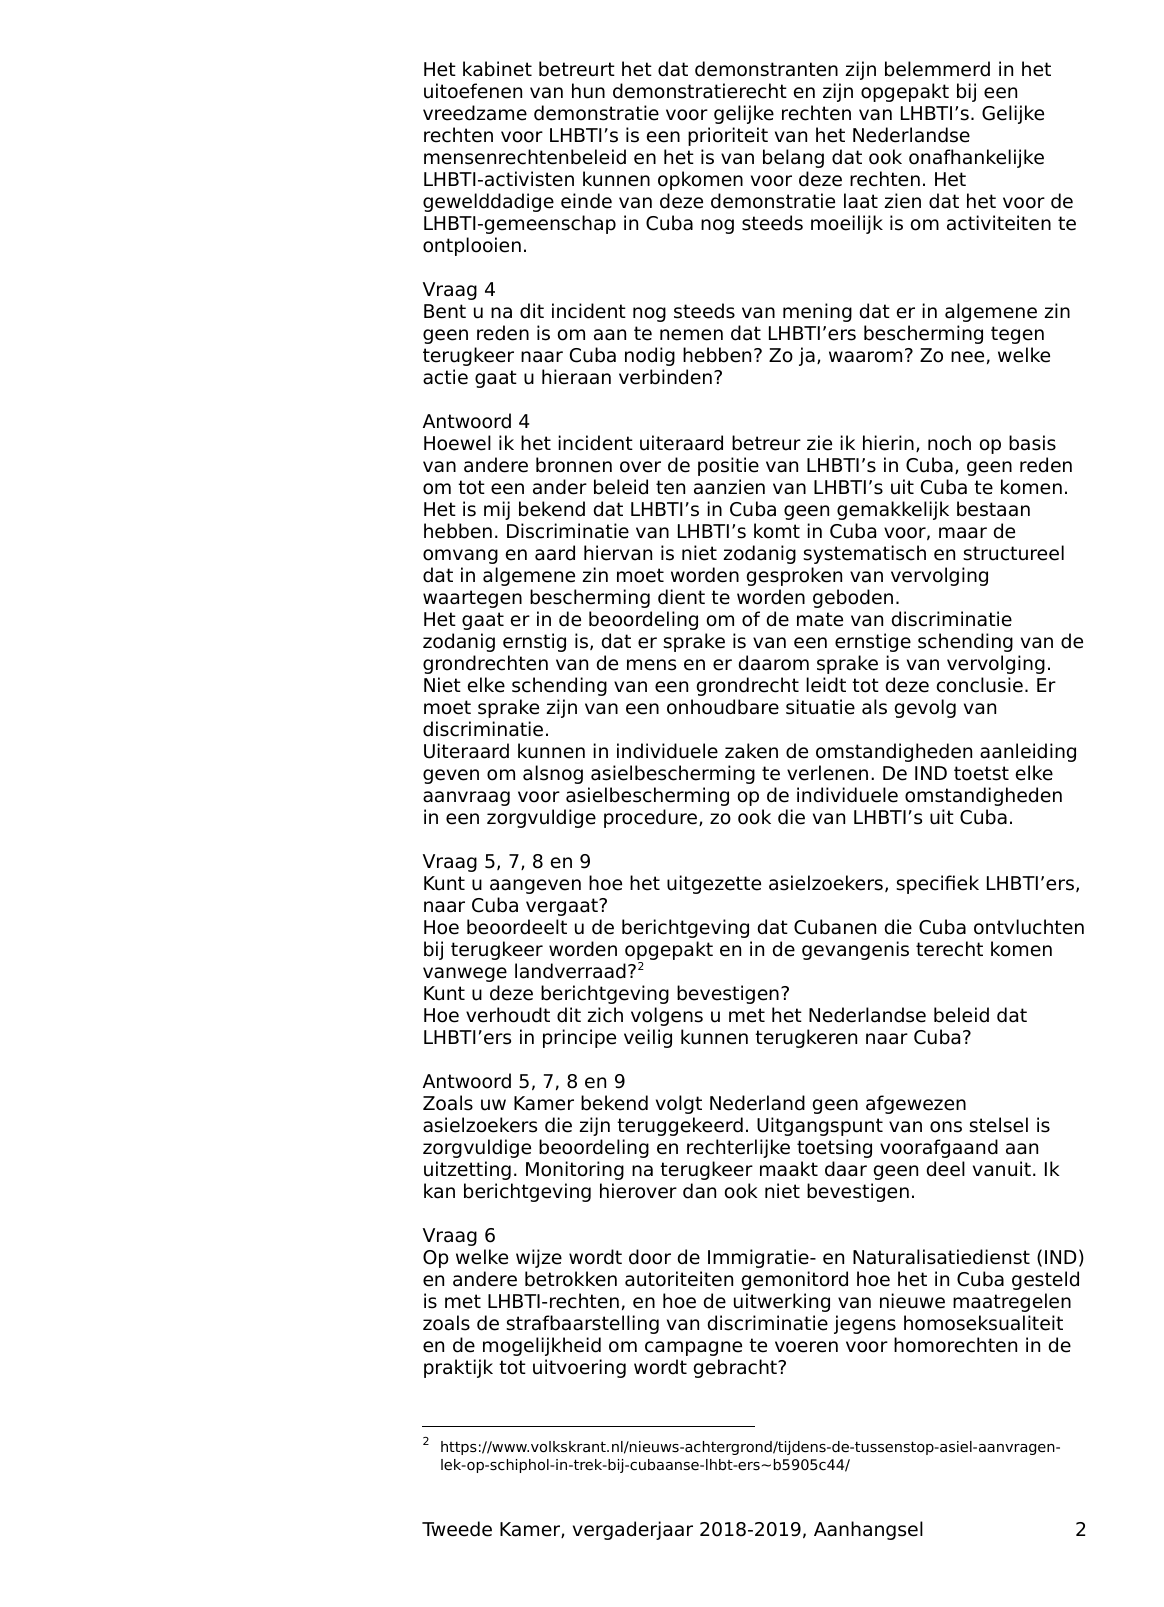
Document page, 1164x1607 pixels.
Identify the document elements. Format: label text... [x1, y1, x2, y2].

text Antwoord 5, 7, 8 en 9 [422, 1071, 1087, 1093]
text https://www.volkskrant.nl/nieuws-achtergrond/tijdens-de-tussenstop-asiel-aanvragen-lek-op-schiphol-in-trek-bij-cubaanse-lhbt-ers~b5905c44/ [422, 1435, 1087, 1474]
text Vraag 6 [422, 1225, 1087, 1247]
text Vraag 5, 7, 8 en 9 [422, 851, 1087, 873]
text Antwoord 4 [422, 411, 1087, 433]
text Het gaat er in de beoordeling om of de mate van discriminatie zodanig ernstig is, dat er sprake is van een ernstige schending van de grondrechten van de mens en er daarom sprake is van vervolging. Niet elke schending van een grondrecht leidt tot deze conclusie. Er moet sprake zijn van een onhoudbare situatie als gevolg van discriminatie. [422, 609, 1087, 741]
text Vraag 4 [422, 279, 1087, 301]
text Hoe beoordeelt u de berichtgeving dat Cubanen die Cuba ontvluchten bij terugkeer worden opgepakt en in de gevangenis terecht komen vanwege landverraad? [422, 917, 1087, 983]
text Kunt u aangeven hoe het uitgezette asielzoekers, specifiek LHBTI’ers, naar Cuba vergaat? [422, 873, 1087, 917]
text Op welke wijze wordt door de Immigratie- en Naturalisatiedienst (IND) en andere betrokken autoriteiten gemonitord hoe het in Cuba gesteld is met LHBTI-rechten, en hoe de uitwerking van nieuwe maatregelen zoals de strafbaarstelling van discriminatie jegens homoseksualiteit en de mogelijkheid om campagne te voeren voor homorechten in de praktijk tot uitvoering wordt gebracht? [422, 1247, 1087, 1379]
text Hoewel ik het incident uiteraard betreur zie ik hierin, noch op basis van andere bronnen over de positie van LHBTI’s in Cuba, geen reden om tot een ander beleid ten aanzien van LHBTI’s uit Cuba te komen. [422, 433, 1087, 499]
text Kunt u deze berichtgeving bevestigen? [422, 983, 1087, 1005]
text Uiteraard kunnen in individuele zaken de omstandigheden aanleiding geven om alsnog asielbescherming te verlenen. De IND toetst elke aanvraag voor asielbescherming op de individuele omstandigheden in een zorgvuldige procedure, zo ook die van LHBTI’s uit Cuba. [422, 741, 1087, 829]
text Het kabinet betreurt het dat demonstranten zijn belemmerd in het uitoefenen van hun demonstratierecht en zijn opgepakt bij een vreedzame demonstratie voor gelijke rechten van LHBTI’s. Gelijke rechten voor LHBTI’s is een prioriteit van het Nederlandse mensenrechtenbeleid en het is van belang dat ook onafhankelijke LHBTI-activisten kunnen opkomen voor deze rechten. Het gewelddadige einde van deze demonstratie laat zien dat het voor de LHBTI-gemeenschap in Cuba nog steeds moeilijk is om activiteiten te ontplooien. [422, 59, 1087, 257]
text Het is mij bekend dat LHBTI’s in Cuba geen gemakkelijk bestaan hebben. Discriminatie van LHBTI’s komt in Cuba voor, maar de omvang en aard hiervan is niet zodanig systematisch en structureel dat in algemene zin moet worden gesproken van vervolging waartegen bescherming dient te worden geboden. [422, 499, 1087, 609]
text Hoe verhoudt dit zich volgens u met het Nederlandse beleid dat LHBTI’ers in principe veilig kunnen terugkeren naar Cuba? [422, 1005, 1087, 1049]
text Zoals uw Kamer bekend volgt Nederland geen afgewezen asielzoekers die zijn teruggekeerd. Uitgangspunt van ons stelsel is zorgvuldige beoordeling en rechterlijke toetsing voorafgaand aan uitzetting. Monitoring na terugkeer maakt daar geen deel vanuit. Ik kan berichtgeving hierover dan ook niet bevestigen. [422, 1093, 1087, 1203]
text Bent u na dit incident nog steeds van mening dat er in algemene zin geen reden is om aan te nemen dat LHBTI’ers bescherming tegen terugkeer naar Cuba nodig hebben? Zo ja, waarom? Zo nee, welke actie gaat u hieraan verbinden? [422, 301, 1087, 389]
